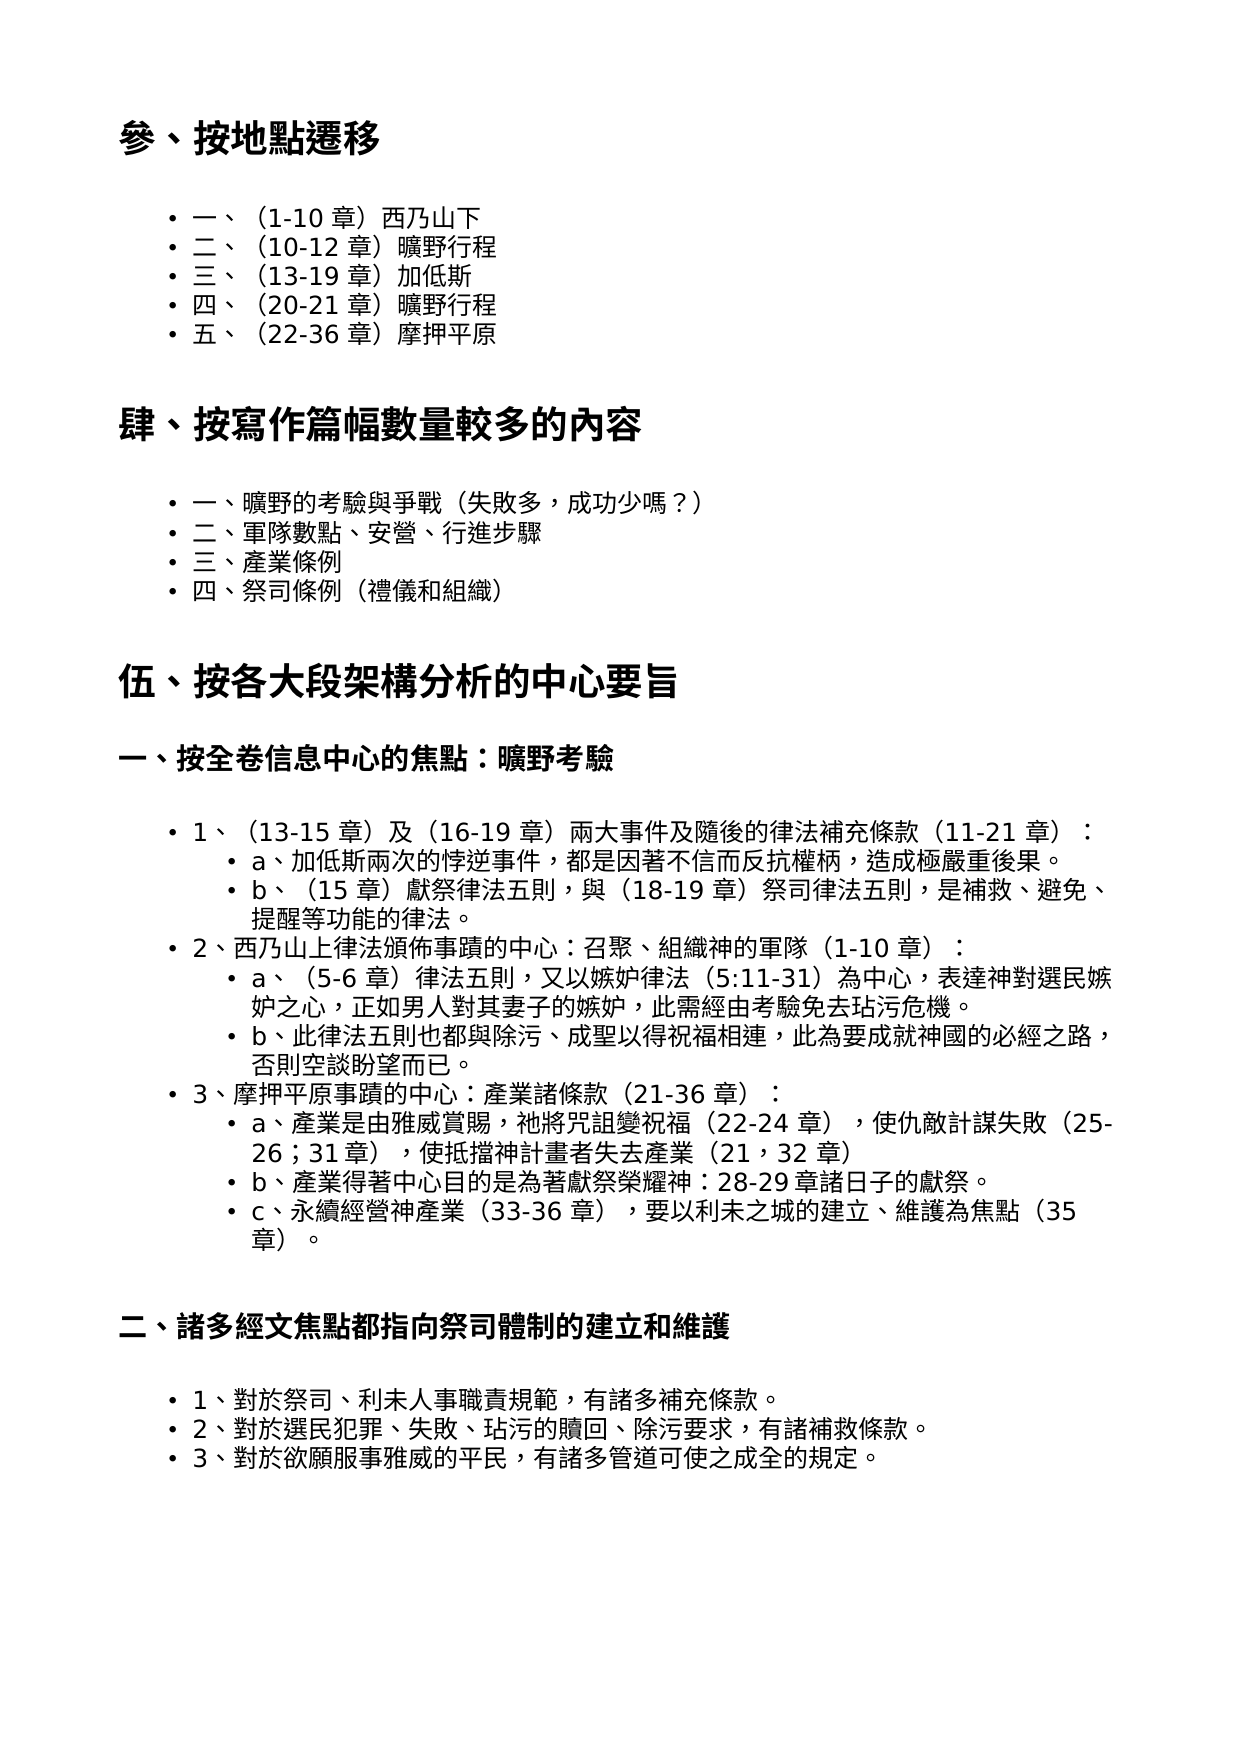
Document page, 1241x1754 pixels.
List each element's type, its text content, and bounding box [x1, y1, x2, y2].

list b、此律法五則也都與除污、成聖以得祝福相連，此為要成就神國的必經之路，否則空談盼望而已。 [236, 1022, 1122, 1080]
list 1、（13-15 章）及（16-19 章）兩大事件及隨後的律法補充條款（11-21 章）： [177, 818, 1122, 847]
list 一、曠野的考驗與爭戰（失敗多，成功少嗎？） [177, 490, 1122, 519]
list a、加低斯兩次的悖逆事件，都是因著不信而反抗權柄，造成極嚴重後果。 [236, 847, 1122, 876]
list 1、對於祭司、利未人事職責規範，有諸多補充條款。 [177, 1386, 1122, 1415]
list 二、（10-12 章）曠野行程 [177, 233, 1122, 262]
list 2、西乃山上律法頒佈事蹟的中心：召聚、組織神的軍隊（1-10 章）： [177, 934, 1122, 964]
list 2、對於選民犯罪、失敗、玷污的贖回、除污要求，有諸補救條款。 [177, 1415, 1122, 1444]
list a、（5-6 章）律法五則，又以嫉妒律法（5:11-31）為中心，表達神對選民嫉妒之心，正如男人對其妻子的嫉妒，此需經由考驗免去玷污危機。 [236, 964, 1122, 1022]
list b、產業得著中心目的是為著獻祭榮耀神：28-29章諸日子的獻祭。 [236, 1168, 1122, 1197]
subtitle 一、按全卷信息中心的焦點：曠野考驗 [118, 742, 1122, 776]
list 三、（13-19 章）加低斯 [177, 262, 1122, 291]
subtitle 二、諸多經文焦點都指向祭司體制的建立和維護 [118, 1310, 1122, 1344]
list b、（15 章）獻祭律法五則，與（18-19 章）祭司律法五則，是補救、避免、提醒等功能的律法。 [236, 876, 1122, 934]
list 五、（22-36 章）摩押平原 [177, 320, 1122, 349]
subtitle 參、按地點遷移 [118, 118, 1122, 162]
list 一、（1-10 章）西乃山下 [177, 204, 1122, 233]
list 3、對於欲願服事雅威的平民，有諸多管道可使之成全的規定。 [177, 1444, 1122, 1473]
list c、永續經營神產業（33-36 章），要以利未之城的建立、維護為焦點（35 章）。 [236, 1197, 1122, 1255]
list 三、產業條例 [177, 548, 1122, 577]
subtitle 伍、按各大段架構分析的中心要旨 [118, 661, 1122, 704]
list 3、摩押平原事蹟的中心：產業諸條款（21-36 章）： [177, 1080, 1122, 1109]
list 四、祭司條例（禮儀和組織） [177, 577, 1122, 606]
subtitle 肆、按寫作篇幅數量較多的內容 [118, 404, 1122, 448]
list 四、（20-21 章）曠野行程 [177, 291, 1122, 320]
list a、產業是由雅威賞賜，祂將咒詛變祝福（22-24 章），使仇敵計謀失敗（25-26；31章），使抵擋神計畫者失去產業（21，32 章） [236, 1109, 1122, 1168]
list 二、軍隊數點、安營、行進步驟 [177, 519, 1122, 548]
